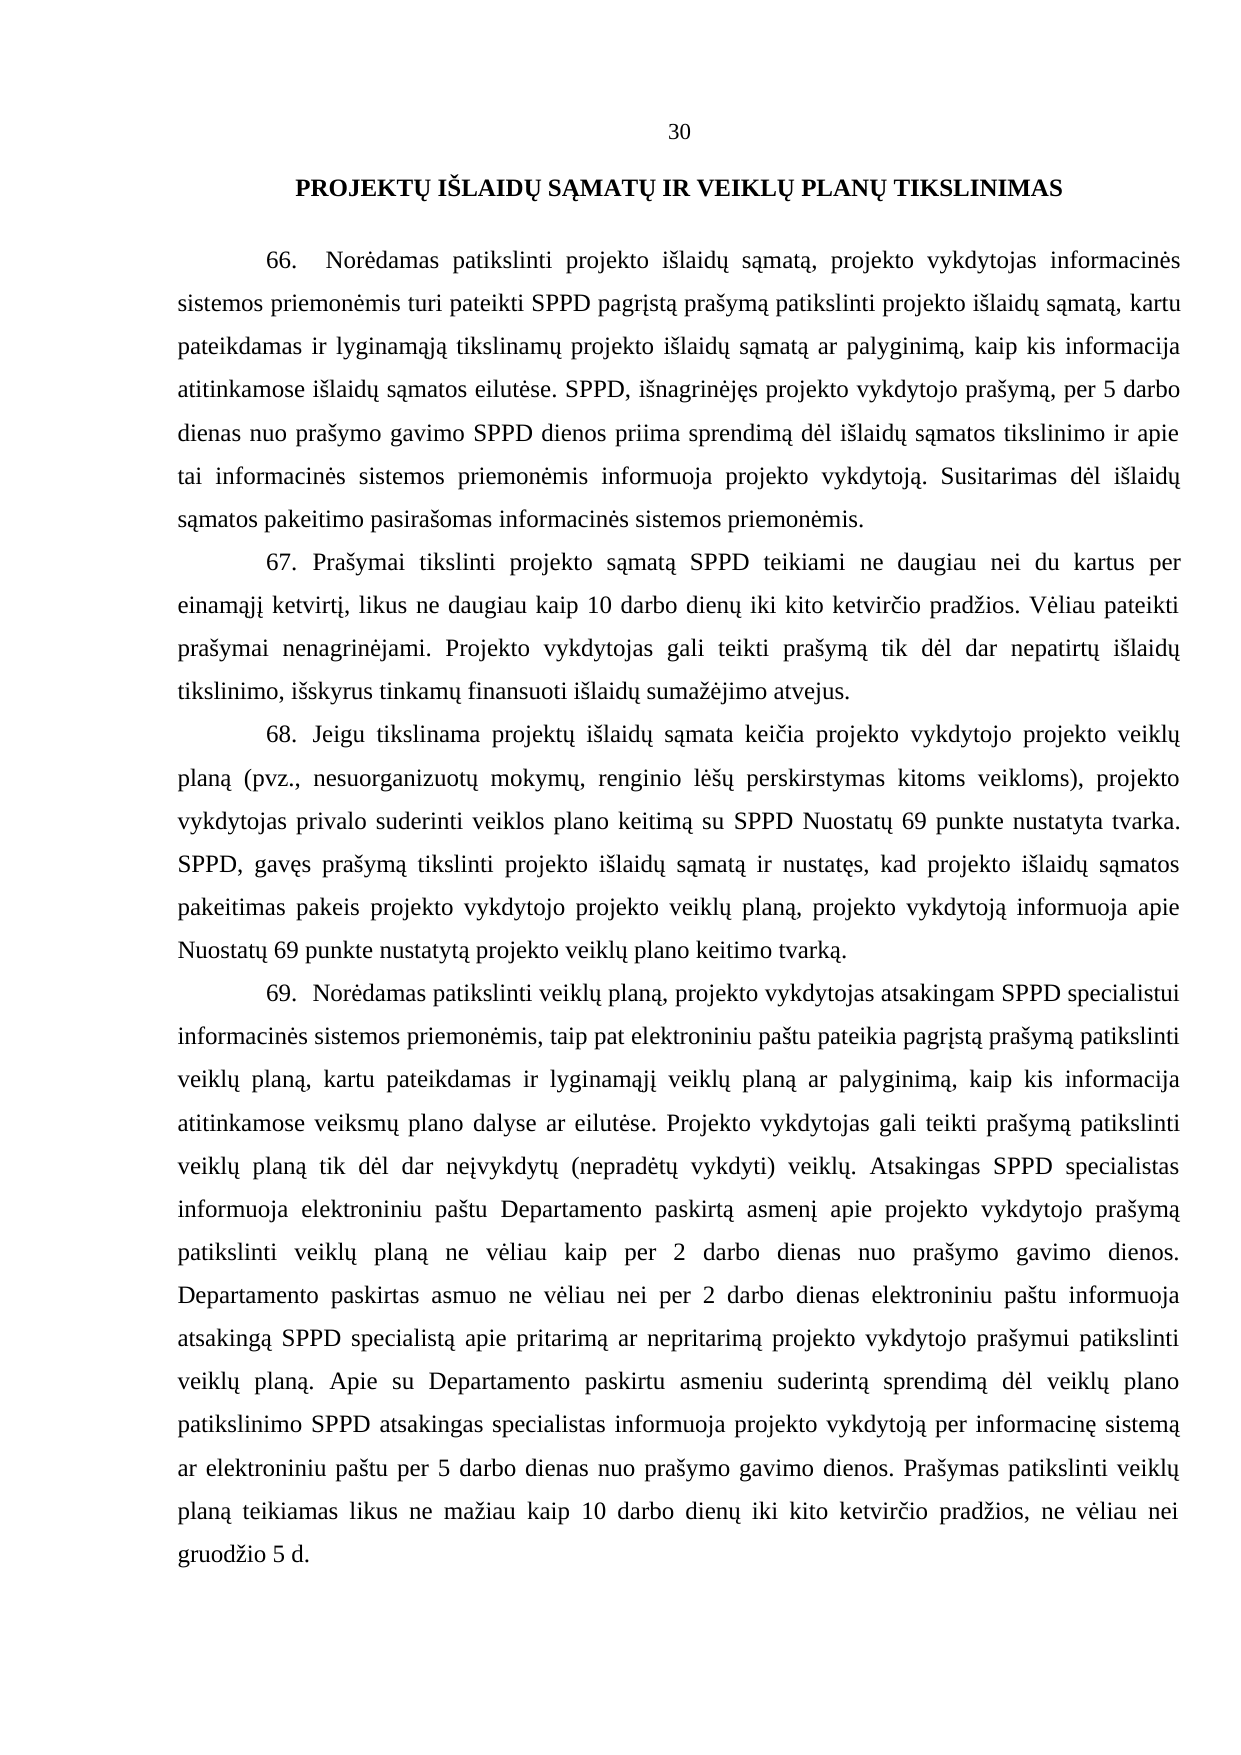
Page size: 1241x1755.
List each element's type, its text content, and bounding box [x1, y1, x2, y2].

text 68. Jeigu tikslinama projektų išlaidų sąmata keičia projekto vykdytojo projekto veiklų planą (pvz., nesuorganizuotų mokymų, renginio lėšų perskirstymas kitoms veikloms), projekto vykdytojas privalo suderinti veiklos plano keitimą su SPPD Nuostatų 69 punkte nustatyta tvarka. SPPD, gavęs prašymą tikslinti projekto išlaidų sąmatą ir nustatęs, kad projekto išlaidų sąmatos pakeitimas pakeis projekto vykdytojo projekto veiklų planą, projekto vykdytoją informuoja apie Nuostatų 69 punkte nustatytą projekto veiklų plano keitimo tvarką. [177, 719, 1181, 964]
text 67. Prašymai tikslinti projekto sąmatą SPPD teikiami ne daugiau nei du kartus per einamąjį ketvirtį, likus ne daugiau kaip 10 darbo dienų iki kito ketvirčio pradžios. Vėliau pateikti prašymai nenagrinėjami. Projekto vykdytojas gali teikti prašymą tik dėl dar nepatirtų išlaidų tikslinimo, išskyrus tinkamų finansuoti išlaidų sumažėjimo atvejus. [177, 547, 1181, 705]
text 69. Norėdamas patikslinti veiklų planą, projekto vykdytojas atsakingam SPPD specialistui informacinės sistemos priemonėmis, taip pat elektroniniu paštu pateikia pagrįstą prašymą patikslinti veiklų planą, kartu pateikdamas ir lyginamąjį veiklų planą ar palyginimą, kaip kis informacija atitinkamose veiksmų plano dalyse ar eilutėse. Projekto vykdytojas gali teikti prašymą patikslinti veiklų planą tik dėl dar neįvykdytų (nepradėtų vykdyti) veiklų. Atsakingas SPPD specialistas informuoja elektroniniu paštu Departamento paskirtą asmenį apie projekto vykdytojo prašymą patikslinti veiklų planą ne vėliau kaip per 2 darbo dienas nuo prašymo gavimo dienos. Departamento paskirtas asmuo ne vėliau nei per 2 darbo dienas elektroniniu paštu informuoja atsakingą SPPD specialistą apie pritarimą ar nepritarimą projekto vykdytojo prašymui patikslinti veiklų planą. Apie su Departamento paskirtu asmeniu suderintą sprendimą dėl veiklų plano patikslinimo SPPD atsakingas specialistas informuoja projekto vykdytoją per informacinę sistemą ar elektroniniu paštu per 5 darbo dienas nuo prašymo gavimo dienos. Prašymas patikslinti veiklų planą teikiamas likus ne mažiau kaip 10 darbo dienų iki kito ketvirčio pradžios, ne vėliau nei gruodžio 5 d. [177, 978, 1181, 1568]
text 66. Norėdamas patikslinti projekto išlaidų sąmatą, projekto vykdytojas informacinės sistemos priemonėmis turi pateikti SPPD pagrįstą prašymą patikslinti projekto išlaidų sąmatą, kartu pateikdamas ir lyginamąją tikslinamų projekto išlaidų sąmatą ar palyginimą, kaip kis informacija atitinkamose išlaidų sąmatos eilutėse. SPPD, išnagrinėjęs projekto vykdytojo prašymą, per 5 darbo dienas nuo prašymo gavimo SPPD dienos priima sprendimą dėl išlaidų sąmatos tikslinimo ir apie tai informacinės sistemos priemonėmis informuoja projekto vykdytoją. Susitarimas dėl išlaidų sąmatos pakeitimo pasirašomas informacinės sistemos priemonėmis. [177, 245, 1181, 533]
text PROJEKTŲ IŠLAIDŲ SĄMATŲ IR VEIKLŲ PLANŲ TIKSLINIMAS [177, 173, 1181, 202]
